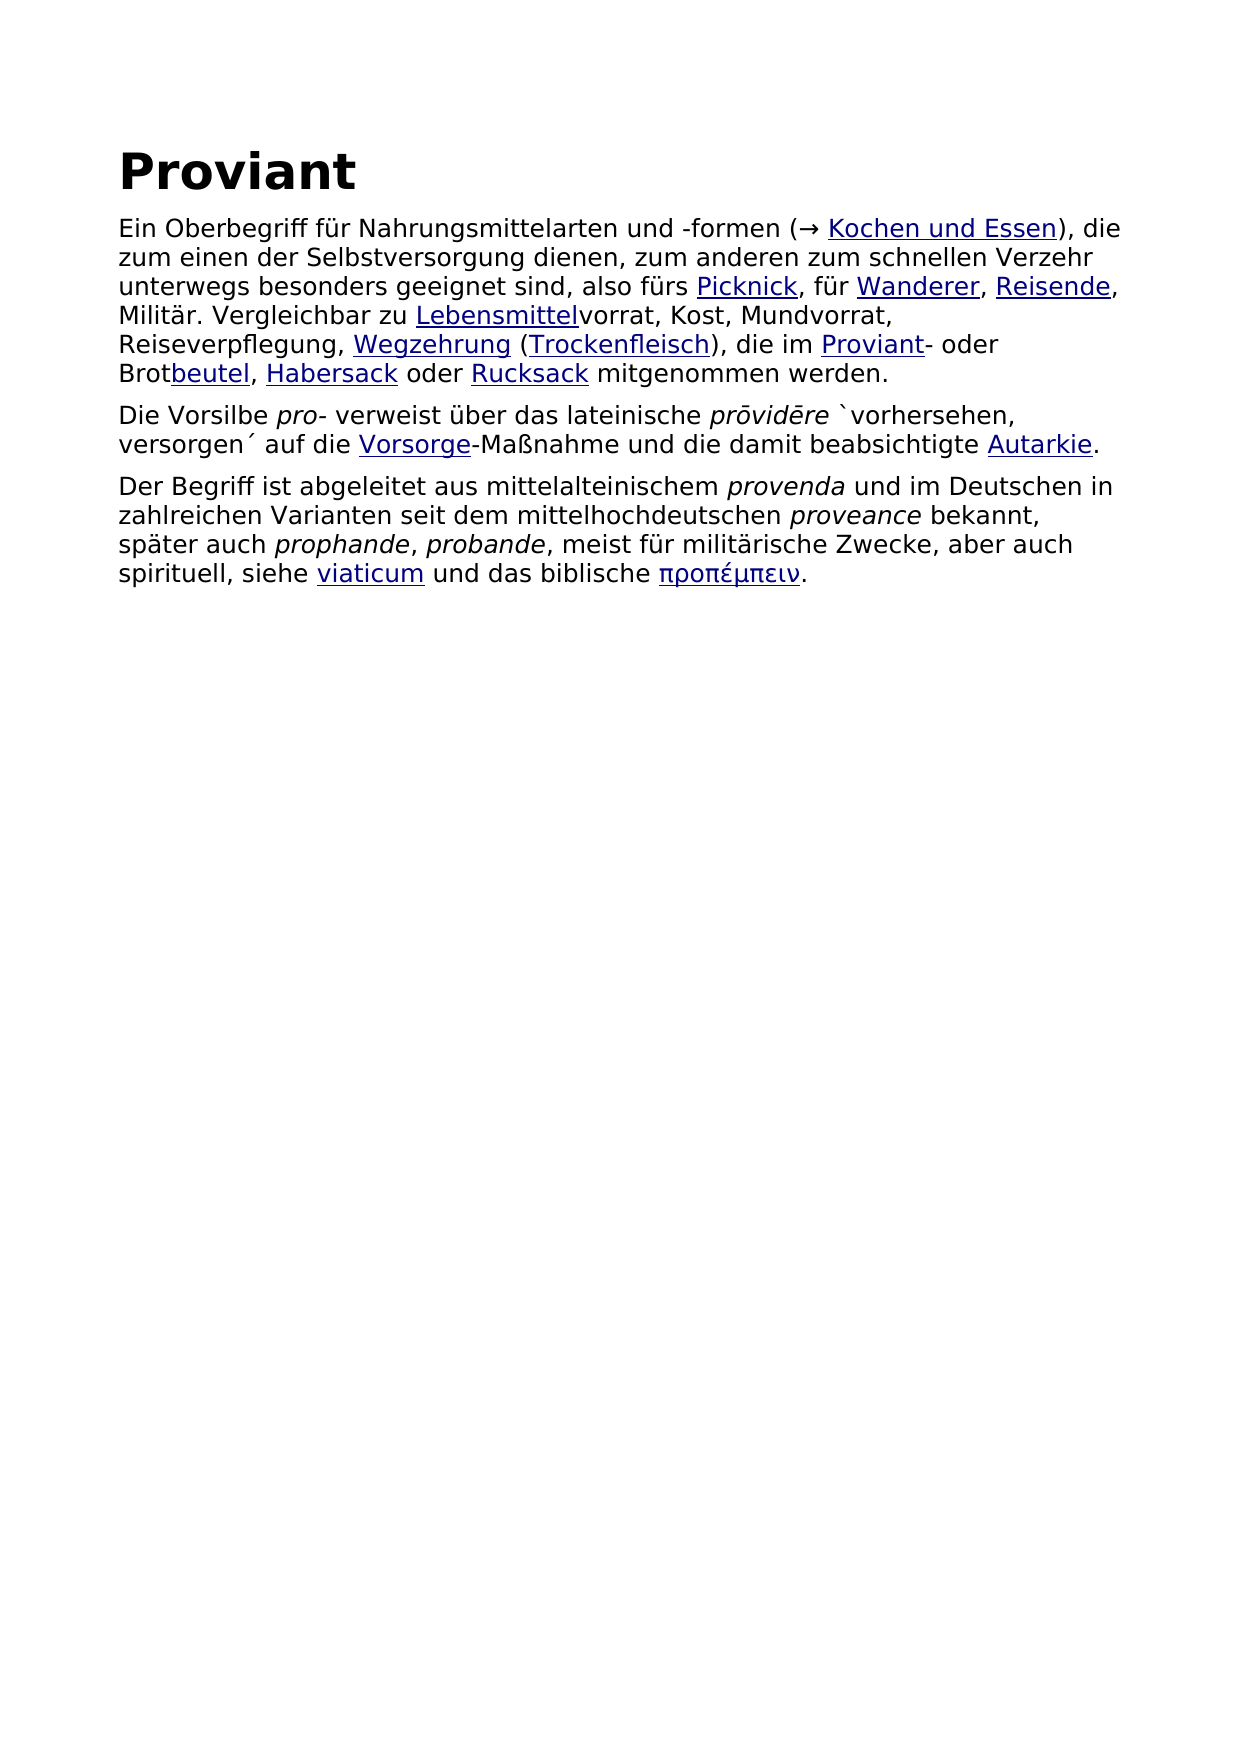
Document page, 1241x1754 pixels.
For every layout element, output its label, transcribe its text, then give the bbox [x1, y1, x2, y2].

text Ein Oberbegriff für Nahrungsmittelarten und -formen (→ Kochen und Essen), die zum einen der Selbstversorgung dienen, zum anderen zum schnellen Verzehr unterwegs besonders geeignet sind, also fürs Picknick, für Wanderer, Reisende, Militär. Vergleichbar zu Lebensmittelvorrat, Kost, Mundvorrat, Reiseverpflegung, Wegzehrung (Trockenfleisch), die im Proviant- oder Brotbeutel, Habersack oder Rucksack mitgenommen werden. [118, 214, 1122, 389]
text Die Vorsilbe pro- verweist über das lateinische prōvidēre `vorhersehen, versorgen´ auf die Vorsorge-Maßnahme und die damit beabsichtigte Autarkie. [118, 401, 1122, 460]
text Der Begriff ist abgeleitet aus mittelalteinischem provenda und im Deutschen in zahlreichen Varianten seit dem mittelhochdeutschen proveance bekannt, später auch prophande, probande, meist für militärische Zwecke, aber auch spirituell, siehe viaticum und das biblische προπέμπειν. [118, 472, 1122, 589]
subtitle Proviant [118, 143, 1122, 201]
